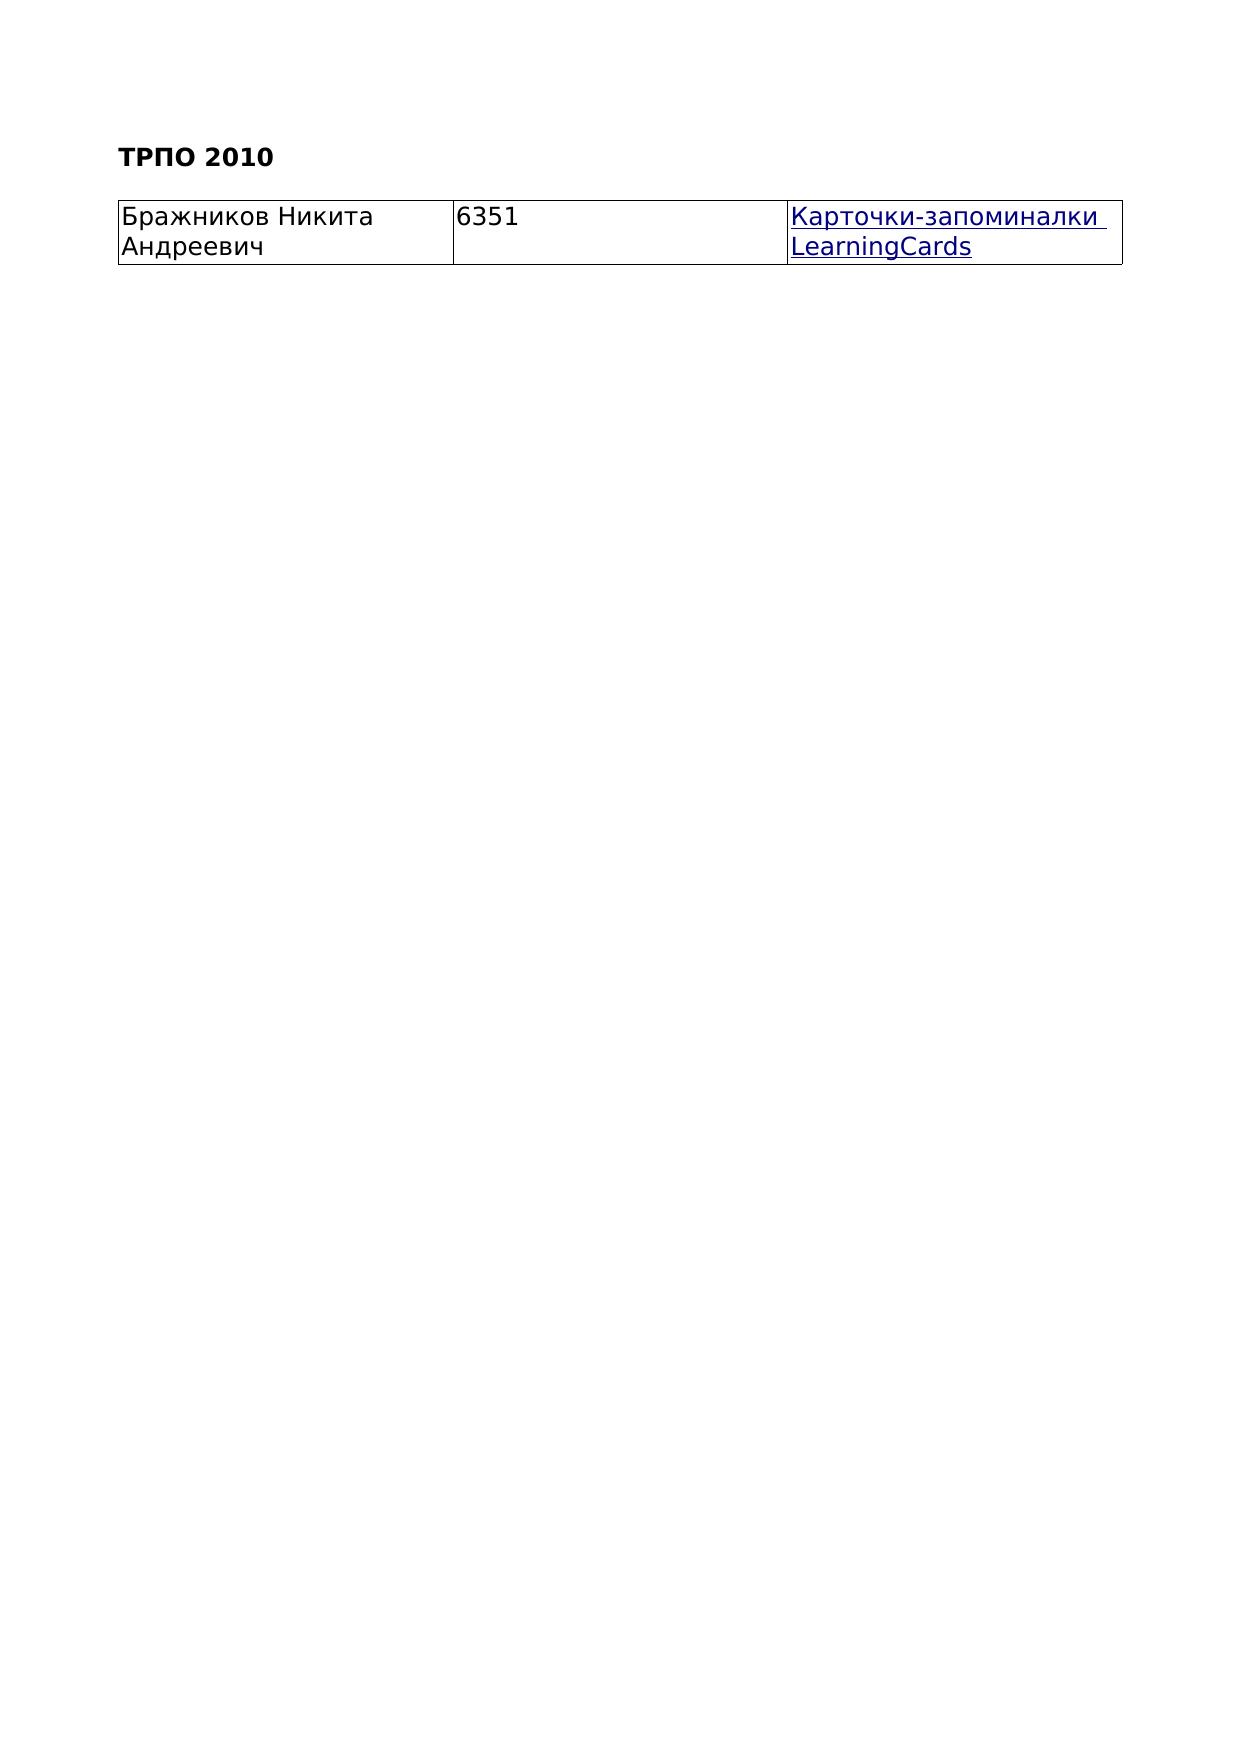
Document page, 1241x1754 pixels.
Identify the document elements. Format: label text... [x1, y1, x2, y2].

table_header 6351 [454, 201, 787, 264]
subtitle ТРПО 2010 [118, 143, 1122, 172]
table_header Бражников Никита Андреевич [119, 201, 453, 264]
table_header Карточки-запоминалки LearningCards [788, 201, 1122, 264]
